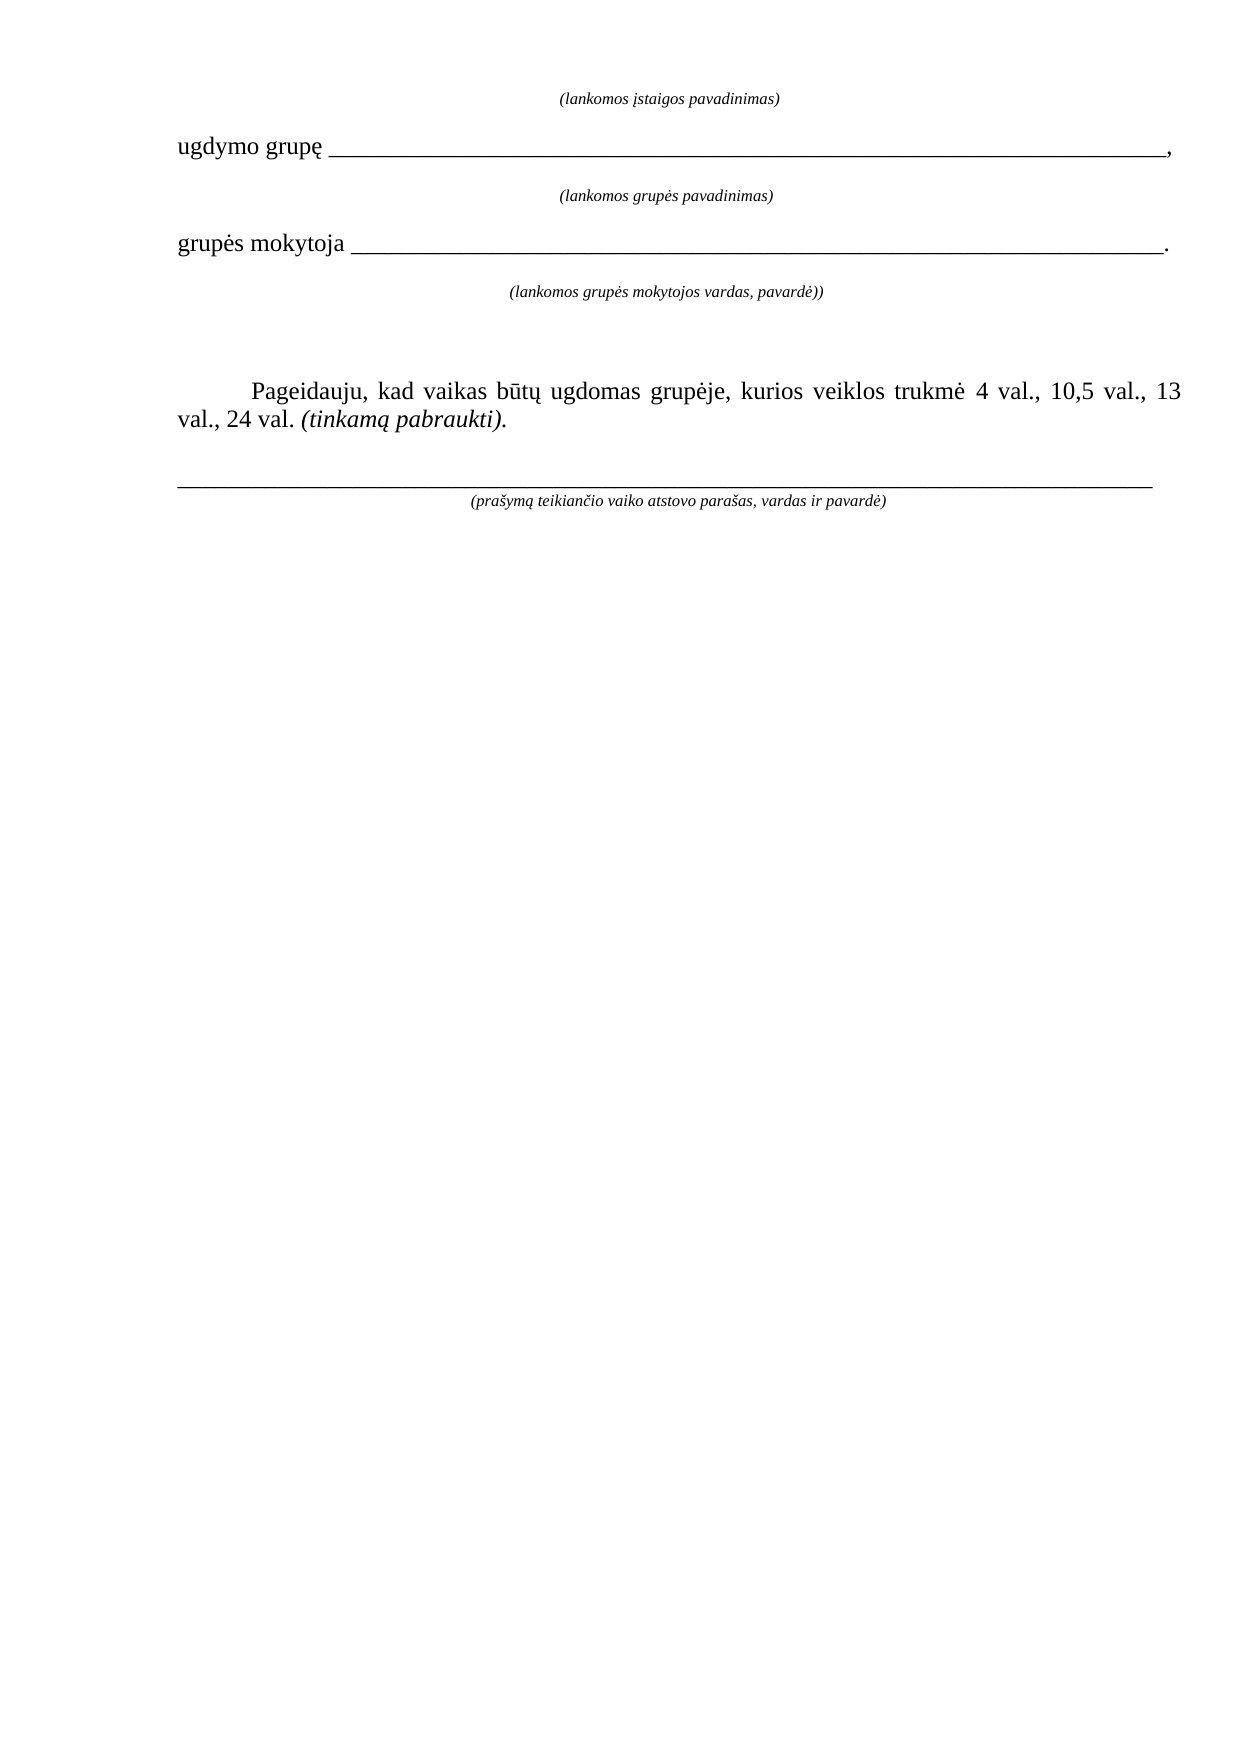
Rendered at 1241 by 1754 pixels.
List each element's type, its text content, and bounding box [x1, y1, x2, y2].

text (prašymą teikiančio vaiko atstovo parašas, vardas ir pavardė) [177, 491, 1181, 510]
text Pageidauju, kad vaikas būtų ugdomas grupėje, kurios veiklos trukmė 4 val., 10,5 val., 13 val., 24 val. (tinkamą pabraukti). [177, 376, 1181, 433]
text (lankomos įstaigos pavadinimas) [177, 89, 1181, 108]
text (lankomos grupės pavadinimas) [177, 185, 1181, 204]
text ______________________________________________________________________________ [177, 462, 1181, 491]
text (lankomos grupės mokytojos vardas, pavardė)) [251, 282, 1181, 301]
text grupės mokytoja _________________________________________________________________. [177, 228, 1181, 257]
text ugdymo grupę ___________________________________________________________________, [177, 131, 1181, 160]
